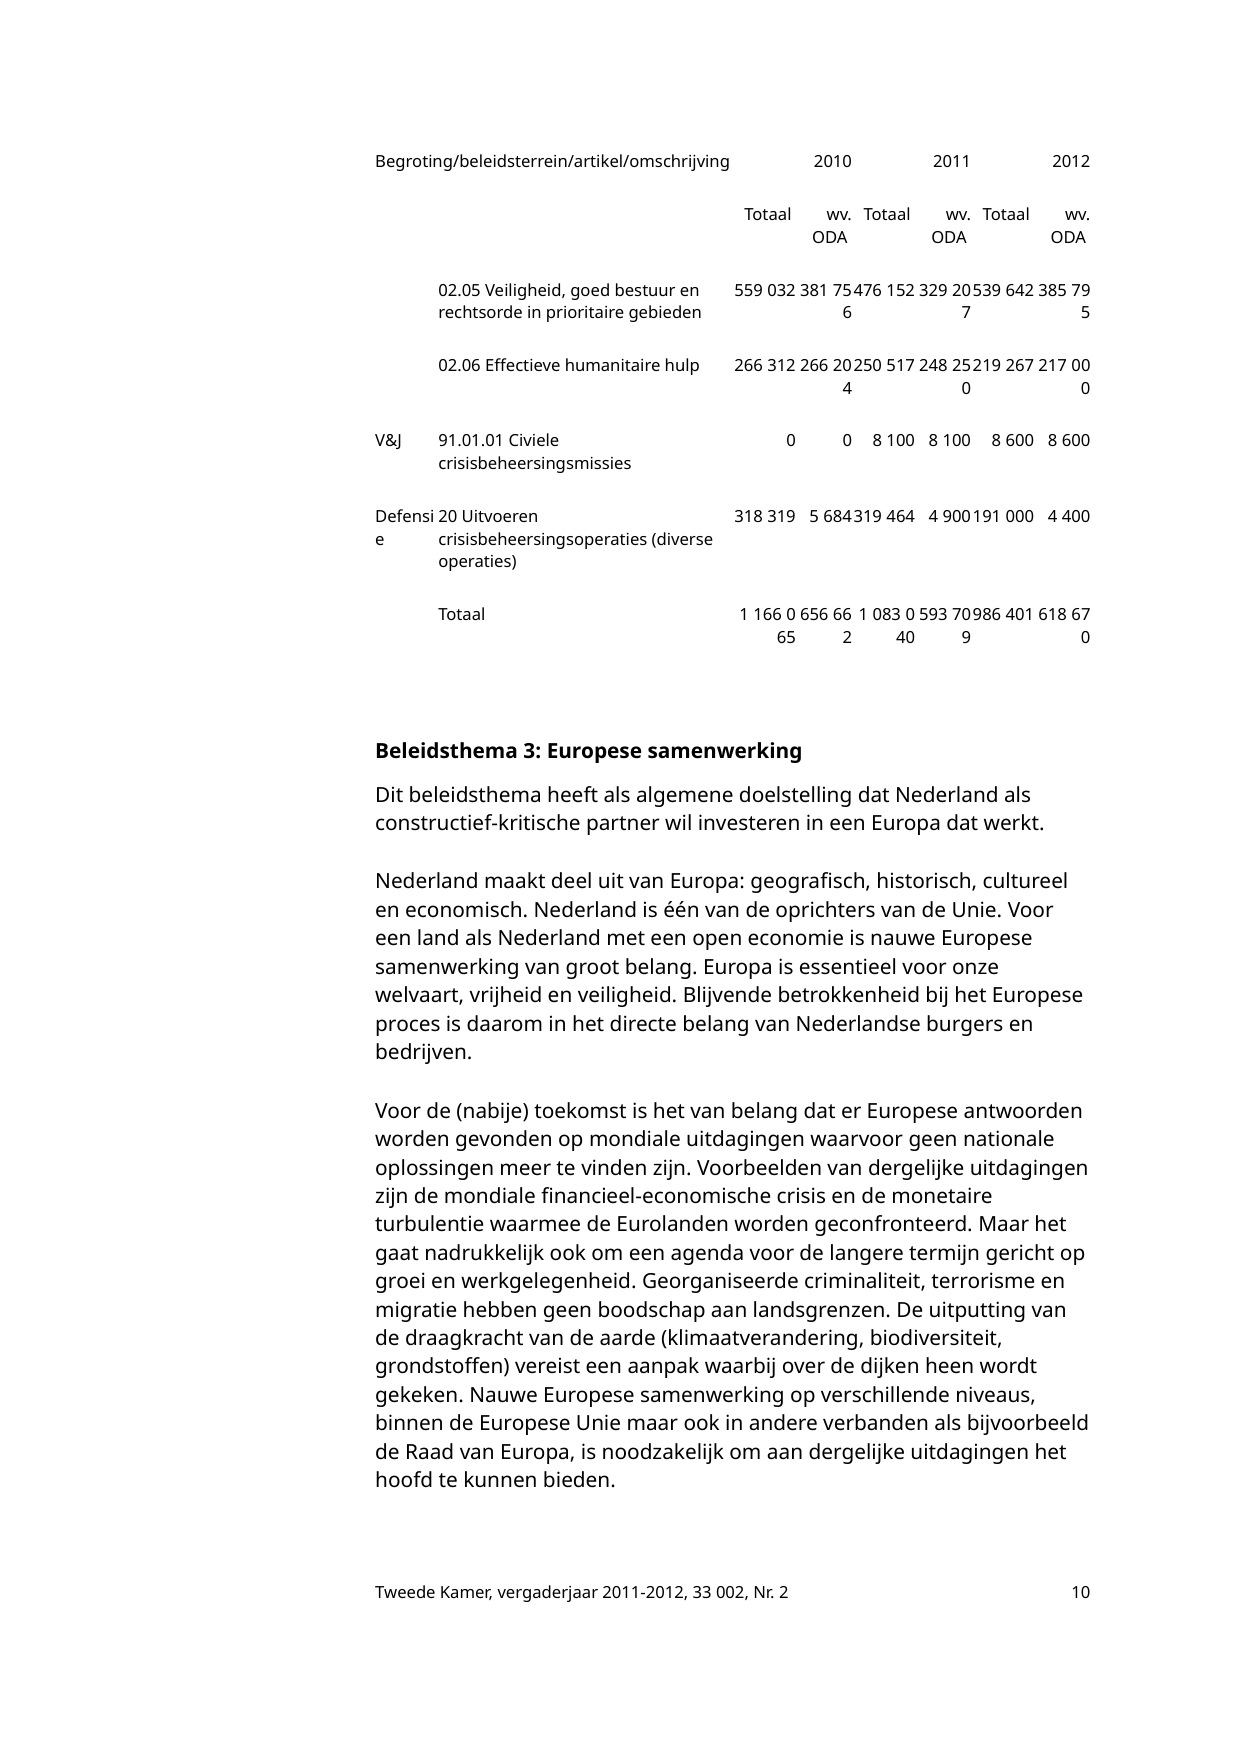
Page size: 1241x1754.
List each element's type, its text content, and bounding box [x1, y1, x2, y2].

table_cell [438, 203, 732, 278]
table_cell 381 756 [796, 278, 852, 353]
table_cell 4 400 [1034, 504, 1090, 602]
table_cell Totaal [733, 203, 796, 278]
table_header 2010 [733, 150, 852, 203]
table_cell 266 312 [733, 354, 796, 429]
table_cell 385 795 [1034, 278, 1090, 353]
table_cell 1 083 040 [852, 603, 915, 678]
table_cell Totaal [971, 203, 1034, 278]
table_cell 02.05 Veiligheid, goed bestuur en rechtsorde in prioritaire gebieden [438, 278, 732, 353]
table_cell [375, 603, 438, 678]
table_header Begroting/beleidsterrein/artikel/omschrijving [375, 150, 732, 203]
table_cell 4 900 [915, 504, 971, 602]
table_header 2011 [852, 150, 971, 203]
table_header 2012 [971, 150, 1090, 203]
table_cell 476 152 [852, 278, 915, 353]
text Beleidsthema 3: Europese samenwerking [375, 736, 1090, 765]
text Dit beleidsthema heeft als algemene doelstelling dat Nederland als constructief-kritische partner wil investeren in een Europa dat werkt. [375, 780, 1090, 837]
table_cell 02.06 Effectieve humanitaire hulp [438, 354, 732, 429]
text Nederland maakt deel uit van Europa: geografisch, historisch, cultureel en economisch. Nederland is één van de oprichters van de Unie. Voor een land als Nederland met een open economie is nauwe Europese samenwerking van groot belang. Europa is essentieel voor onze welvaart, vrijheid en veiligheid. Blijvende betrokkenheid bij het Europese proces is daarom in het directe belang van Nederlandse burgers en bedrijven. [375, 867, 1090, 1066]
table_cell 319 464 [852, 504, 915, 602]
table_cell 539 642 [971, 278, 1034, 353]
table_cell V&J [375, 429, 438, 504]
table_cell 618 670 [1034, 603, 1090, 678]
table_cell Totaal [852, 203, 915, 278]
table_cell 20 Uitvoeren crisisbeheersingsoperaties (diverse operaties) [438, 504, 732, 602]
table_cell 250 517 [852, 354, 915, 429]
table_cell 219 267 [971, 354, 1034, 429]
table_cell 0 [733, 429, 796, 504]
text Voor de (nabije) toekomst is het van belang dat er Europese antwoorden worden gevonden op mondiale uitdagingen waarvoor geen nationale oplossingen meer te vinden zijn. Voorbeelden van dergelijke uitdagingen zijn de mondiale financieel-economische crisis en de monetaire turbulentie waarmee de Eurolanden worden geconfronteerd. Maar het gaat nadrukkelijk ook om een agenda voor de langere termijn gericht op groei en werkgelegenheid. Georganiseerde criminaliteit, terrorisme en migratie hebben geen boodschap aan landsgrenzen. De uitputting van de draagkracht van de aarde (klimaatverandering, biodiversiteit, grondstoffen) vereist een aanpak waarbij over de dijken heen wordt gekeken. Nauwe Europese samenwerking op verschillende niveaus, binnen de Europese Unie maar ook in andere verbanden als bijvoorbeeld de Raad van Europa, is noodzakelijk om aan dergelijke uitdagingen het hoofd te kunnen bieden. [375, 1096, 1090, 1494]
table_cell 8 600 [971, 429, 1034, 504]
table_cell 217 000 [1034, 354, 1090, 429]
table_cell 318 319 [733, 504, 796, 602]
table_cell 5 684 [796, 504, 852, 602]
table_cell [375, 203, 438, 278]
table_cell Totaal [438, 603, 732, 678]
table_cell wv. ODA [796, 203, 852, 278]
table_cell 91.01.01 Civiele crisisbeheersingsmissies [438, 429, 732, 504]
table_cell [375, 354, 438, 429]
table_cell 593 709 [915, 603, 971, 678]
table_cell 559 032 [733, 278, 796, 353]
table_cell 329 207 [915, 278, 971, 353]
table_cell 191 000 [971, 504, 1034, 602]
table_cell 8 600 [1034, 429, 1090, 504]
table_cell 656 662 [796, 603, 852, 678]
table_cell wv. ODA [915, 203, 971, 278]
table_cell wv. ODA [1034, 203, 1090, 278]
table_cell 1 166 065 [733, 603, 796, 678]
table_cell 986 401 [971, 603, 1034, 678]
table_cell Defensie [375, 504, 438, 602]
table_cell 248 250 [915, 354, 971, 429]
table_cell 8 100 [852, 429, 915, 504]
table_cell [375, 278, 438, 353]
table_cell 266 204 [796, 354, 852, 429]
table_cell 8 100 [915, 429, 971, 504]
table_cell 0 [796, 429, 852, 504]
